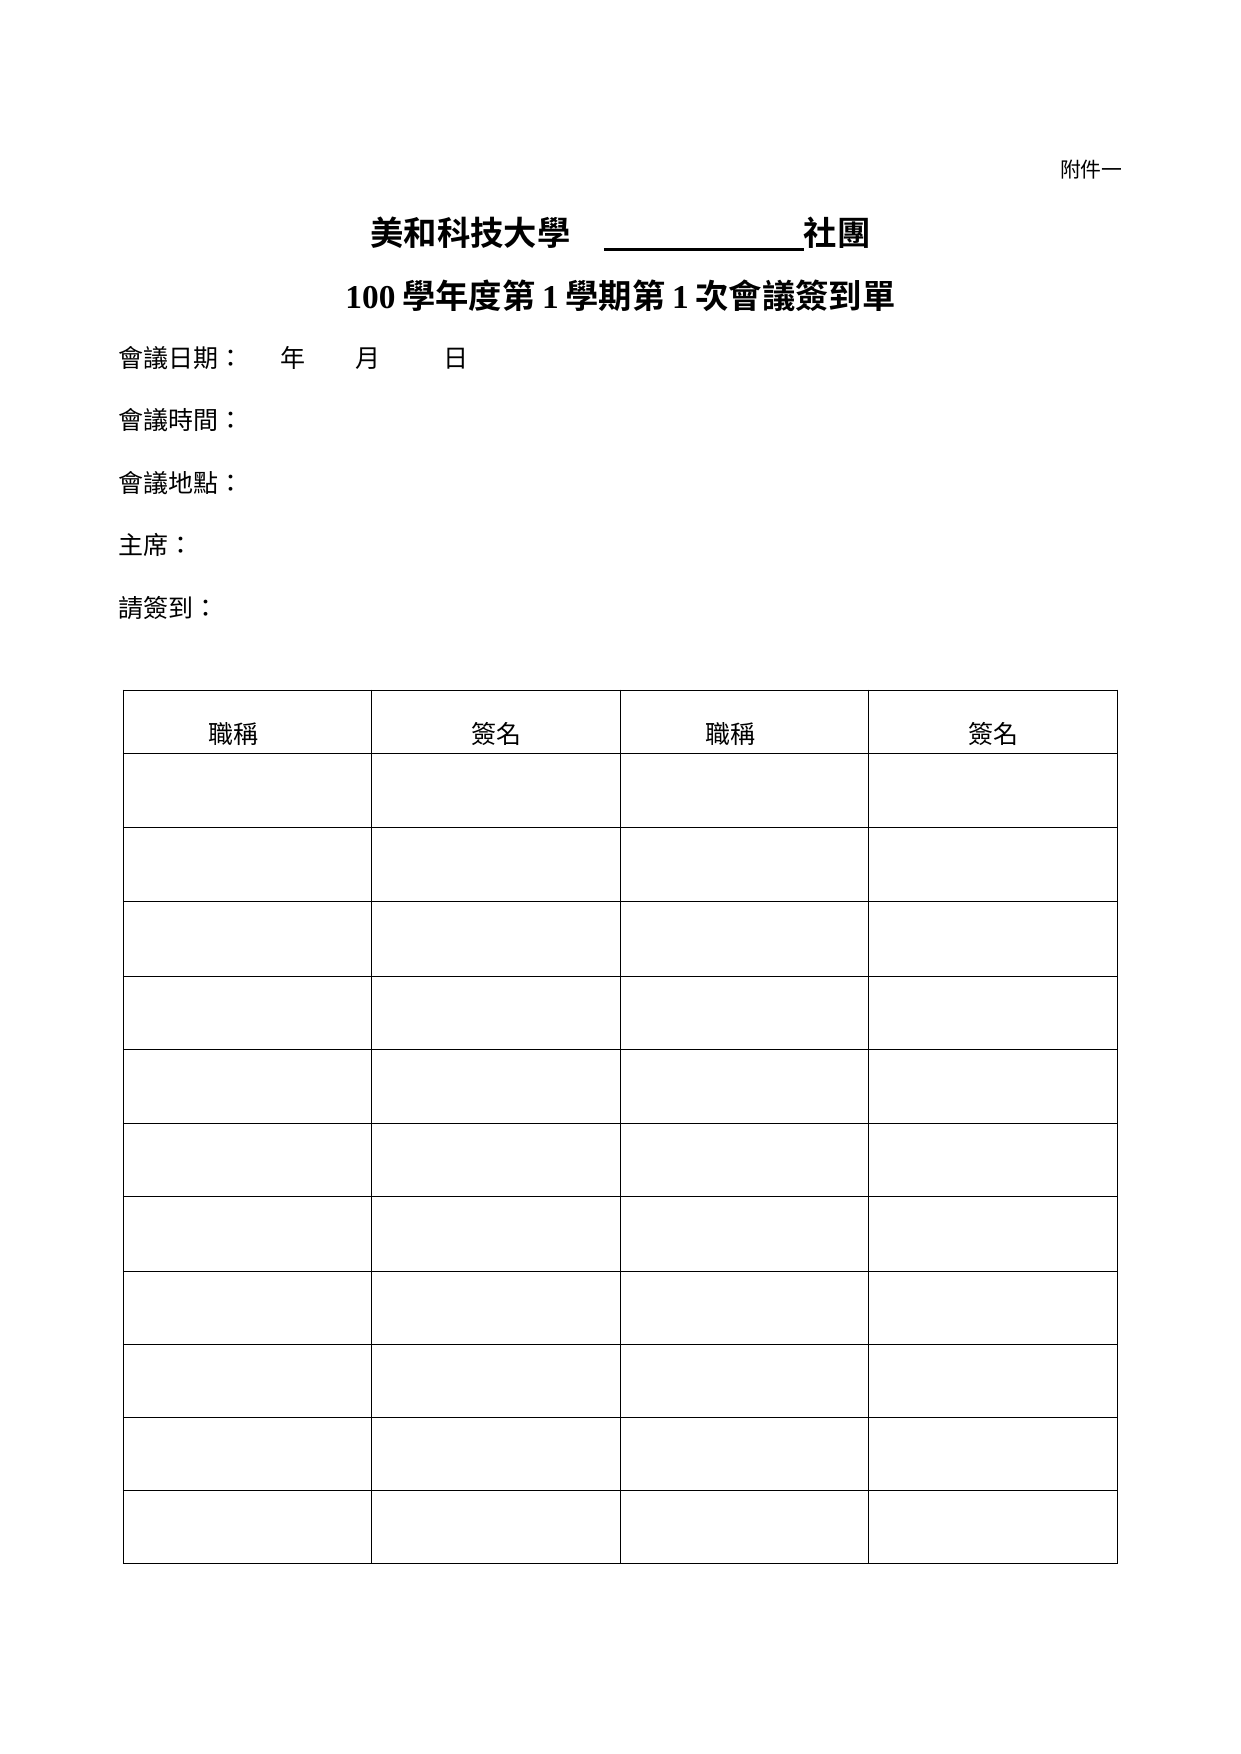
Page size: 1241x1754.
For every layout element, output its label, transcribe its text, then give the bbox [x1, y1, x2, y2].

table_cell [621, 1345, 868, 1417]
table_cell [621, 977, 868, 1049]
text 主席： [118, 502, 1122, 564]
table_cell [621, 1050, 868, 1123]
table_cell [372, 828, 620, 901]
table_header 簽名 [372, 691, 620, 753]
text 請簽到： [118, 564, 1122, 627]
text 會議地點： [118, 439, 1122, 502]
table_cell [621, 828, 868, 901]
table_header 職稱 [621, 691, 868, 753]
table_cell [372, 902, 620, 976]
table_cell [869, 977, 1117, 1049]
table_cell [124, 1418, 371, 1490]
table_cell [372, 1345, 620, 1417]
table_cell [869, 1418, 1117, 1490]
table_cell [621, 902, 868, 976]
table_cell [621, 1418, 868, 1490]
text 會議時間： [118, 377, 1122, 439]
table_cell [124, 1124, 371, 1196]
table_header 職稱 [124, 691, 371, 753]
table_cell [621, 1272, 868, 1344]
table_cell [124, 977, 371, 1049]
table_header 簽名 [869, 691, 1117, 753]
text 美和科技大學 社團 [118, 189, 1122, 252]
table_cell [621, 1197, 868, 1271]
text 會議日期： 年 月 日 [118, 314, 1122, 377]
table_cell [124, 1197, 371, 1271]
table_cell [372, 1418, 620, 1490]
text 100學年度第1學期第1次會議簽到單 [118, 252, 1122, 314]
table_cell [869, 754, 1117, 827]
table_cell [869, 1197, 1117, 1271]
table_cell [124, 902, 371, 976]
text 附件一 [118, 127, 1122, 189]
table_cell [869, 1272, 1117, 1344]
table_cell [621, 1124, 868, 1196]
table_cell [372, 1197, 620, 1271]
table_cell [869, 828, 1117, 901]
table_cell [869, 902, 1117, 976]
table_cell [372, 754, 620, 827]
table_cell [869, 1050, 1117, 1123]
table_cell [124, 1050, 371, 1123]
table_cell [372, 1124, 620, 1196]
table_cell [124, 754, 371, 827]
table_cell [124, 1345, 371, 1417]
table_cell [621, 754, 868, 827]
table_cell [869, 1124, 1117, 1196]
table_cell [372, 1050, 620, 1123]
table_cell [869, 1491, 1117, 1562]
table_cell [372, 977, 620, 1049]
table_cell [372, 1272, 620, 1344]
table_cell [124, 1272, 371, 1344]
table_cell [869, 1345, 1117, 1417]
table_cell [621, 1491, 868, 1562]
table_cell [124, 828, 371, 901]
table_cell [372, 1491, 620, 1562]
table_cell [124, 1491, 371, 1562]
